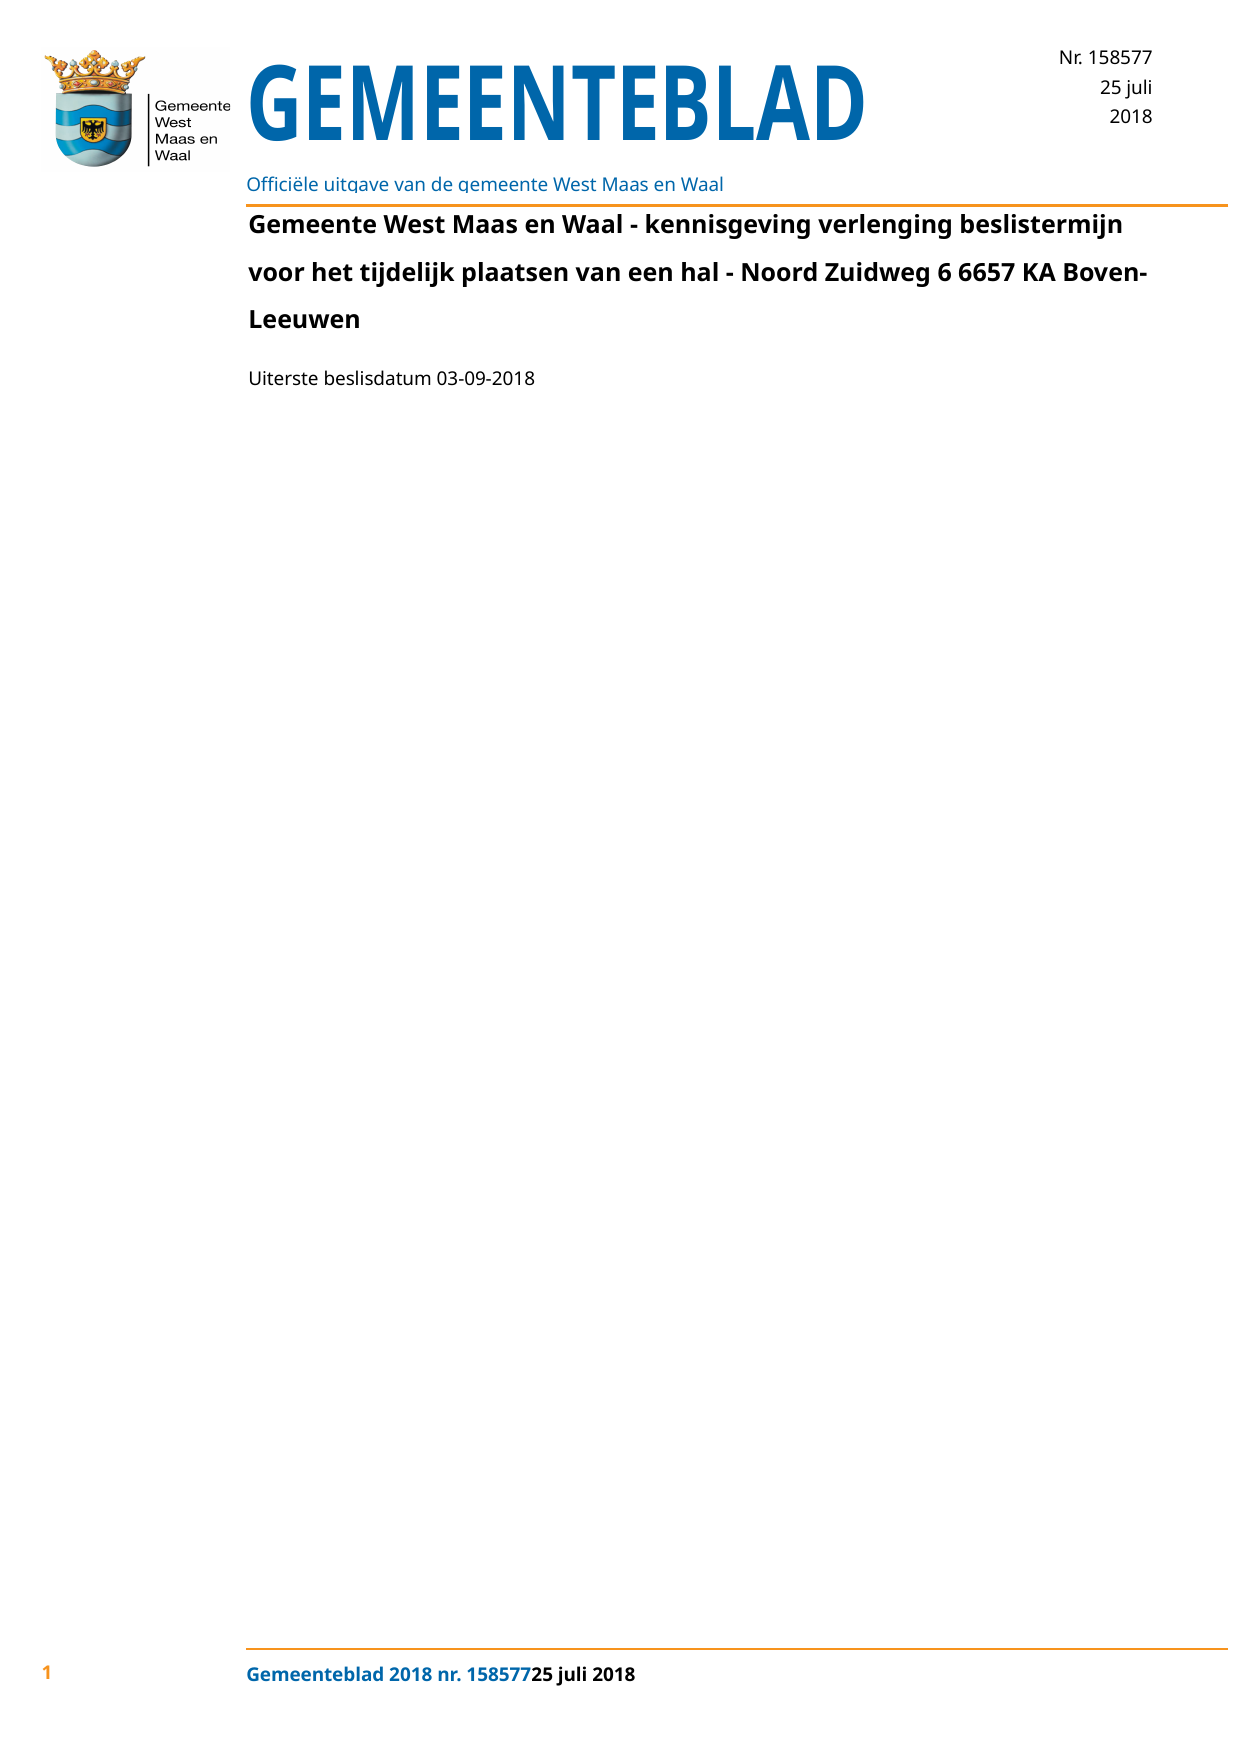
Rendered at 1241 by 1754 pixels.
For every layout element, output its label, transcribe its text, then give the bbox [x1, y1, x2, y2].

text Gemeente West Maas en Waal - kennisgeving verlenging beslistermijn voor het tijdelijk plaatsen van een hal - Noord Zuidweg 6 6657 KA Boven-Leeuwen [248, 207, 1152, 336]
text Uiterste beslisdatum 03-09-2018 [248, 366, 1152, 391]
picture [41, 47, 231, 172]
